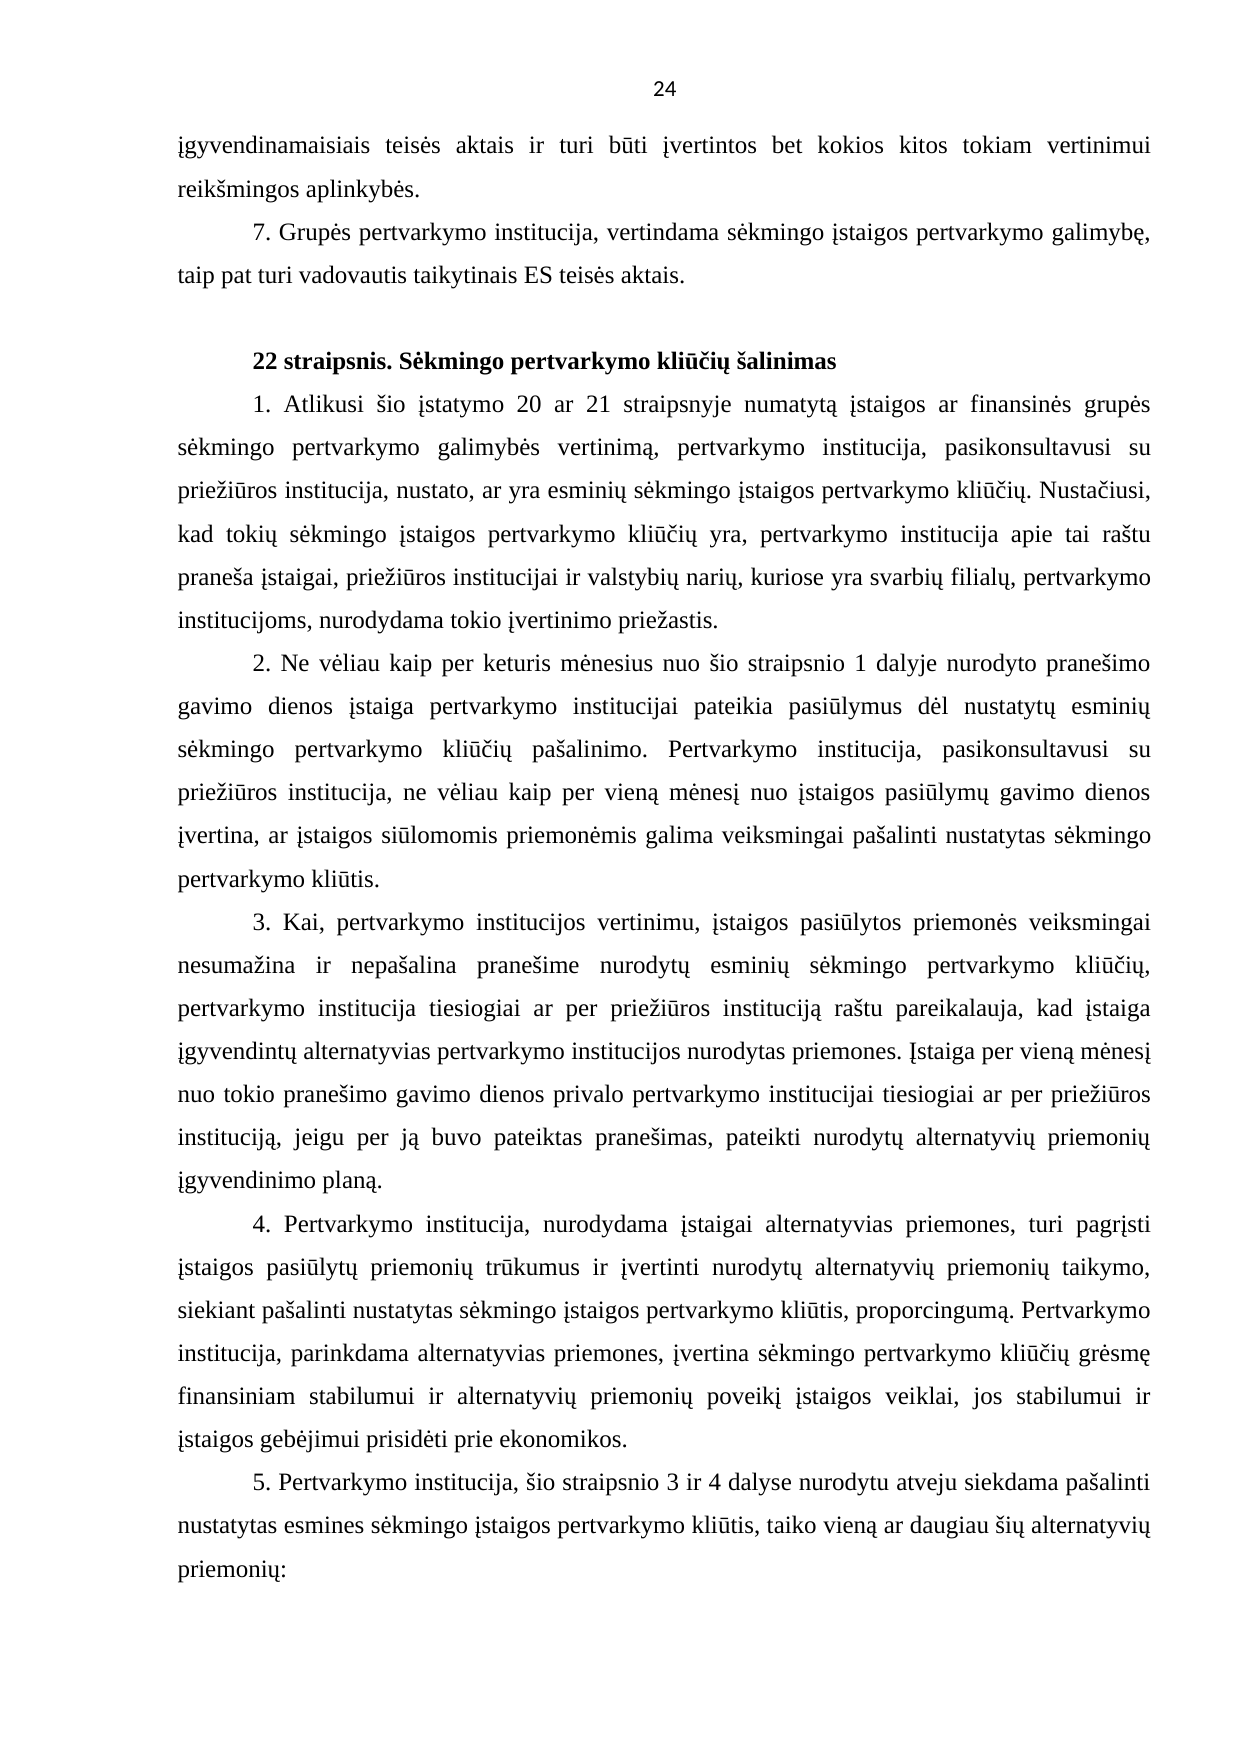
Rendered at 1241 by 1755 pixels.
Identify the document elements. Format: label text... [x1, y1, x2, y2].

text 2. Ne vėliau kaip per keturis mėnesius nuo šio straipsnio 1 dalyje nurodyto pranešimo gavimo dienos įstaiga pertvarkymo institucijai pateikia pasiūlymus dėl nustatytų esminių sėkmingo pertvarkymo kliūčių pašalinimo. Pertvarkymo institucija, pasikonsultavusi su priežiūros institucija, ne vėliau kaip per vieną mėnesį nuo įstaigos pasiūlymų gavimo dienos įvertina, ar įstaigos siūlomomis priemonėmis galima veiksmingai pašalinti nustatytas sėkmingo pertvarkymo kliūtis. [177, 648, 1152, 892]
text įgyvendinamaisiais teisės aktais ir turi būti įvertintos bet kokios kitos tokiam vertinimui reikšmingos aplinkybės. [177, 131, 1152, 202]
text 1. Atlikusi šio įstatymo 20 ar 21 straipsnyje numatytą įstaigos ar finansinės grupės sėkmingo pertvarkymo galimybės vertinimą, pertvarkymo institucija, pasikonsultavusi su priežiūros institucija, nustato, ar yra esminių sėkmingo įstaigos pertvarkymo kliūčių. Nustačiusi, kad tokių sėkmingo įstaigos pertvarkymo kliūčių yra, pertvarkymo institucija apie tai raštu praneša įstaigai, priežiūros institucijai ir valstybių narių, kuriose yra svarbių filialų, pertvarkymo institucijoms, nurodydama tokio įvertinimo priežastis. [177, 389, 1152, 634]
text 7. Grupės pertvarkymo institucija, vertindama sėkmingo įstaigos pertvarkymo galimybę, taip pat turi vadovautis taikytinais ES teisės aktais. [177, 217, 1152, 289]
text 5. Pertvarkymo institucija, šio straipsnio 3 ir 4 dalyse nurodytu atveju siekdama pašalinti nustatytas esmines sėkmingo įstaigos pertvarkymo kliūtis, taiko vieną ar daugiau šių alternatyvių priemonių: [177, 1467, 1152, 1582]
text 4. Pertvarkymo institucija, nurodydama įstaigai alternatyvias priemones, turi pagrįsti įstaigos pasiūlytų priemonių trūkumus ir įvertinti nurodytų alternatyvių priemonių taikymo, siekiant pašalinti nustatytas sėkmingo įstaigos pertvarkymo kliūtis, proporcingumą. Pertvarkymo institucija, parinkdama alternatyvias priemones, įvertina sėkmingo pertvarkymo kliūčių grėsmę finansiniam stabilumui ir alternatyvių priemonių poveikį įstaigos veiklai, jos stabilumui ir įstaigos gebėjimui prisidėti prie ekonomikos. [177, 1209, 1152, 1453]
text 3. Kai, pertvarkymo institucijos vertinimu, įstaigos pasiūlytos priemonės veiksmingai nesumažina ir nepašalina pranešime nurodytų esminių sėkmingo pertvarkymo kliūčių, pertvarkymo institucija tiesiogiai ar per priežiūros instituciją raštu pareikalauja, kad įstaiga įgyvendintų alternatyvias pertvarkymo institucijos nurodytas priemones. Įstaiga per vieną mėnesį nuo tokio pranešimo gavimo dienos privalo pertvarkymo institucijai tiesiogiai ar per priežiūros instituciją, jeigu per ją buvo pateiktas pranešimas, pateikti nurodytų alternatyvių priemonių įgyvendinimo planą. [177, 907, 1152, 1194]
text 22 straipsnis. Sėkmingo pertvarkymo kliūčių šalinimas [177, 346, 1152, 375]
